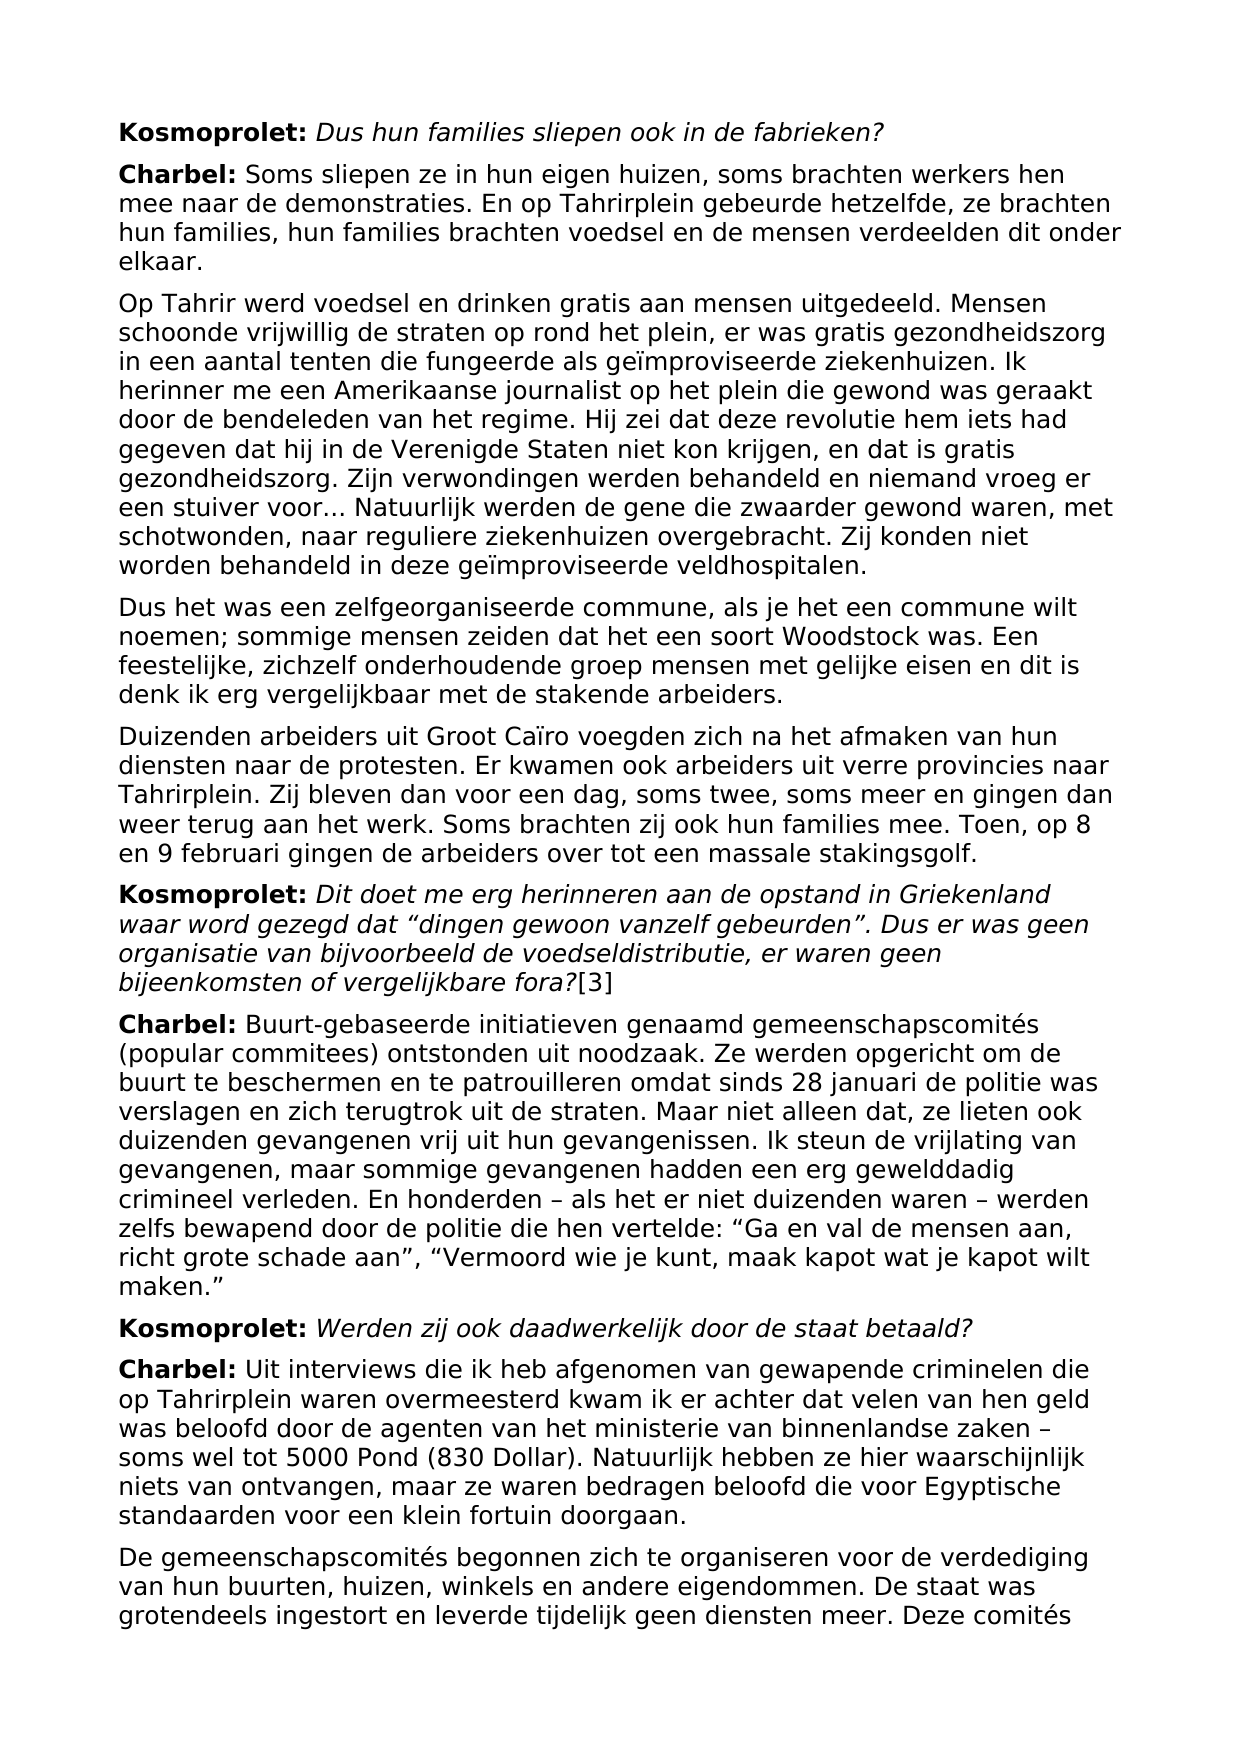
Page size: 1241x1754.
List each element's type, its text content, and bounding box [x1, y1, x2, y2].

text Kosmoprolet: Dus hun families sliepen ook in de fabrieken? [118, 118, 1122, 147]
text Charbel: Uit interviews die ik heb afgenomen van gewapende criminelen die op Tahrirplein waren overmeesterd kwam ik er achter dat velen van hen geld was beloofd door de agenten van het ministerie van binnenlandse zaken – soms wel tot 5000 Pond (830 Dollar). Natuurlijk hebben ze hier waarschijnlijk niets van ontvangen, maar ze waren bedragen beloofd die voor Egyptische standaarden voor een klein fortuin doorgaan. [118, 1356, 1122, 1531]
text Duizenden arbeiders uit Groot Caïro voegden zich na het afmaken van hun diensten naar de protesten. Er kwamen ook arbeiders uit verre provincies naar Tahrirplein. Zij bleven dan voor een dag, soms twee, soms meer en gingen dan weer terug aan het werk. Soms brachten zij ook hun families mee. Toen, op 8 en 9 februari gingen de arbeiders over tot een massale stakingsgolf. [118, 722, 1122, 868]
text Dus het was een zelfgeorganiseerde commune, als je het een commune wilt noemen; sommige mensen zeiden dat het een soort Woodstock was. Een feestelijke, zichzelf onderhoudende groep mensen met gelijke eisen en dit is denk ik erg vergelijkbaar met de stakende arbeiders. [118, 593, 1122, 710]
text De gemeenschapscomités begonnen zich te organiseren voor de verdediging van hun buurten, huizen, winkels en andere eigendommen. De staat was grotendeels ingestort en leverde tijdelijk geen diensten meer. Deze comités [118, 1543, 1122, 1631]
text Kosmoprolet: Werden zij ook daadwerkelijk door de staat betaald? [118, 1314, 1122, 1343]
text Kosmoprolet: Dit doet me erg herinneren aan de opstand in Griekenland waar word gezegd dat “dingen gewoon vanzelf gebeurden”. Dus er was geen organisatie van bijvoorbeeld de voedseldistributie, er waren geen bijeenkomsten of vergelijkbare fora?[3] [118, 881, 1122, 997]
text Charbel: Buurt-gebaseerde initiatieven genaamd gemeenschapscomités (popular commitees) ontstonden uit noodzaak. Ze werden opgericht om de buurt te beschermen en te patrouilleren omdat sinds 28 januari de politie was verslagen en zich terugtrok uit de straten. Maar niet alleen dat, ze lieten ook duizenden gevangenen vrij uit hun gevangenissen. Ik steun de vrijlating van gevangenen, maar sommige gevangenen hadden een erg gewelddadig crimineel verleden. En honderden – als het er niet duizenden waren – werden zelfs bewapend door de politie die hen vertelde: “Ga en val de mensen aan, richt grote schade aan”, “Vermoord wie je kunt, maak kapot wat je kapot wilt maken.” [118, 1010, 1122, 1301]
text Charbel: Soms sliepen ze in hun eigen huizen, soms brachten werkers hen mee naar de demonstraties. En op Tahrirplein gebeurde hetzelfde, ze brachten hun families, hun families brachten voedsel en de mensen verdeelden dit onder elkaar. [118, 160, 1122, 276]
text Op Tahrir werd voedsel en drinken gratis aan mensen uitgedeeld. Mensen schoonde vrijwillig de straten op rond het plein, er was gratis gezondheidszorg in een aantal tenten die fungeerde als geïmproviseerde ziekenhuizen. Ik herinner me een Amerikaanse journalist op het plein die gewond was geraakt door de bendeleden van het regime. Hij zei dat deze revolutie hem iets had gegeven dat hij in de Verenigde Staten niet kon krijgen, en dat is gratis gezondheidszorg. Zijn verwondingen werden behandeld en niemand vroeg er een stuiver voor... Natuurlijk werden de gene die zwaarder gewond waren, met schotwonden, naar reguliere ziekenhuizen overgebracht. Zij konden niet worden behandeld in deze geïmproviseerde veldhospitalen. [118, 289, 1122, 581]
